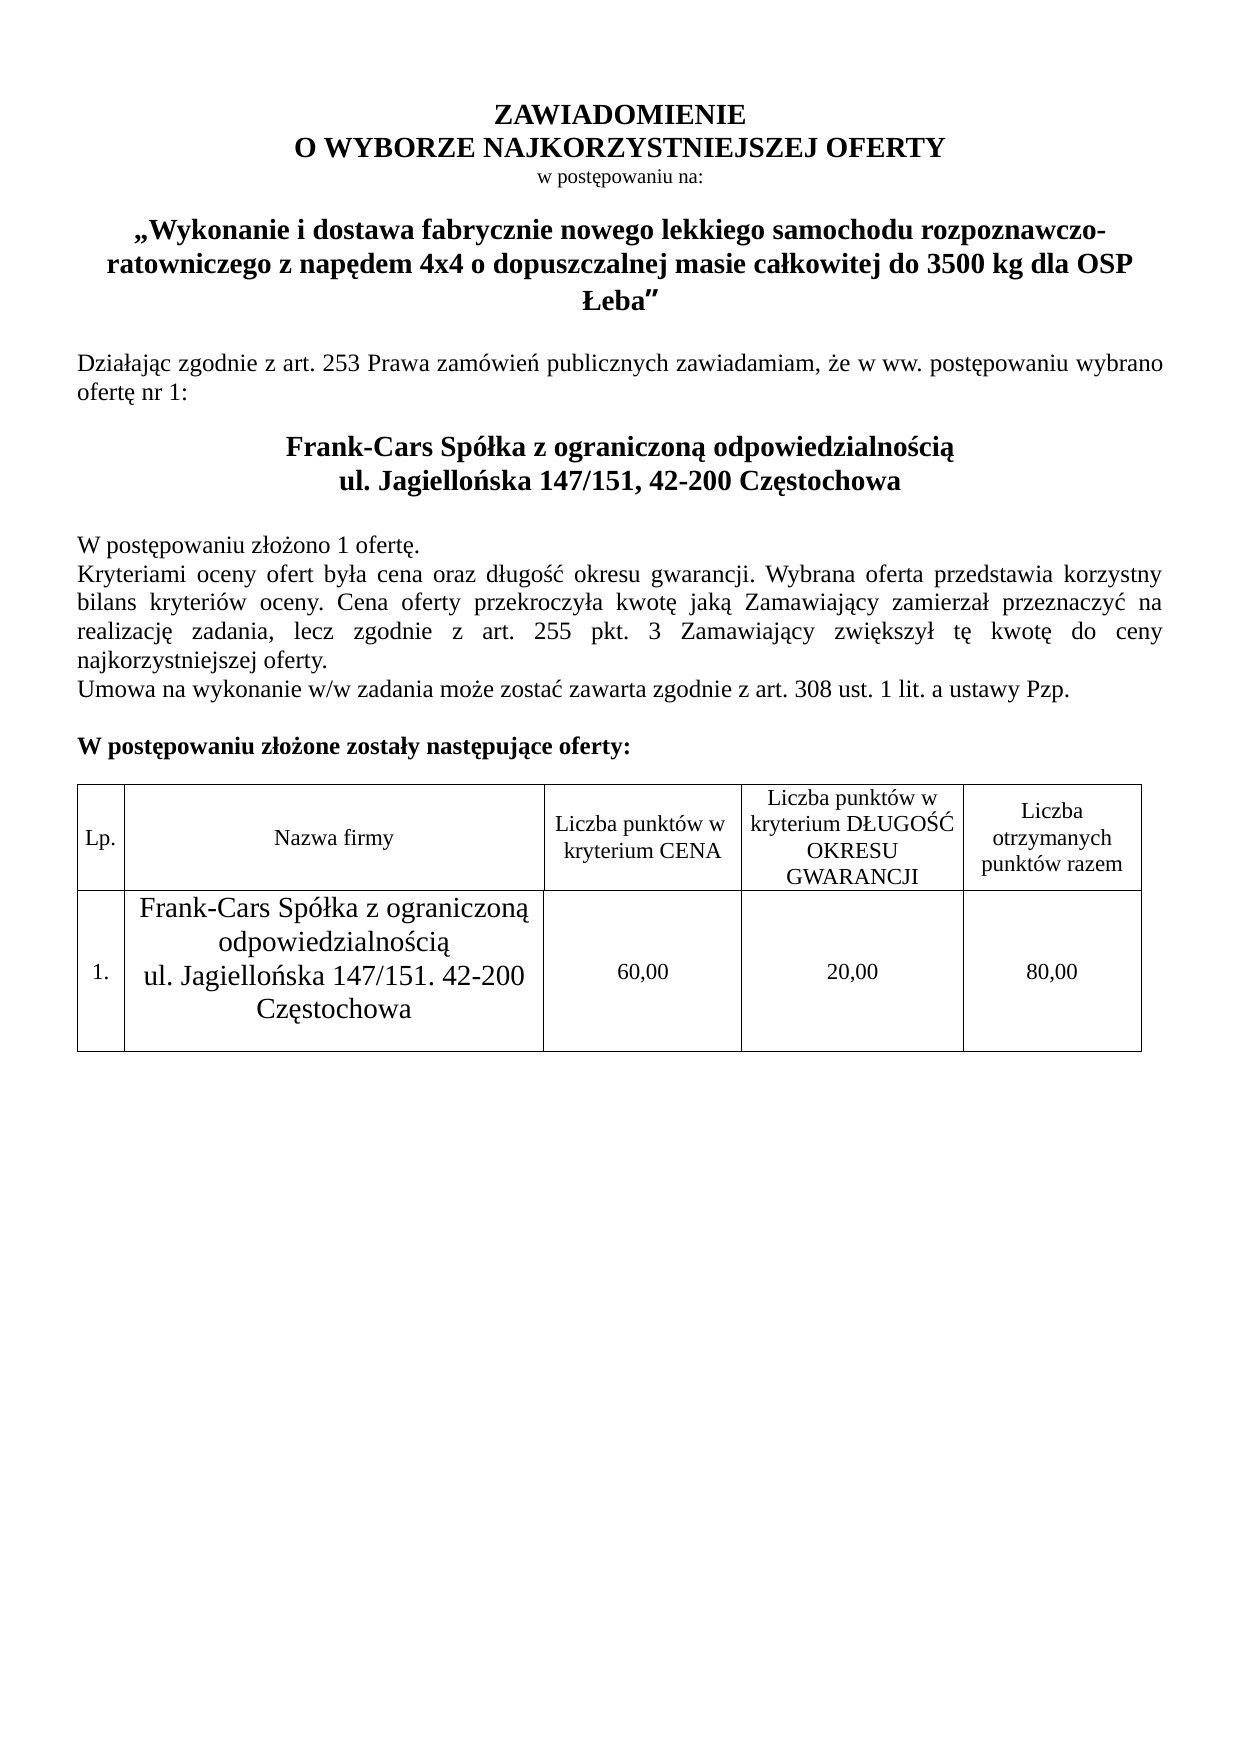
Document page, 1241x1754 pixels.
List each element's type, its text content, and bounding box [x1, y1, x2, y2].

text Umowa na wykonanie w/w zadania może zostać zawarta zgodnie z art. 308 ust. 1 lit. a ustawy Pzp. [77, 674, 1163, 702]
text Działając zgodnie z art. 253 Prawa zamówień publicznych zawiadamiam, że w ww. postępowaniu wybrano ofertę nr 1: [77, 348, 1163, 405]
table_header Nazwa firmy [125, 785, 544, 889]
text w postępowaniu na: [77, 164, 1163, 188]
text ZAWIADOMIENIE [77, 97, 1163, 131]
table_header Lp. [78, 785, 124, 889]
table_header Liczba punktów w kryterium DŁUGOŚĆ OKRESU GWARANCJI [742, 785, 963, 889]
table_cell Frank-Cars Spółka z ograniczoną odpowiedzialnością ul. Jagiellońska 147/151. 42-200 Częstochowa [125, 891, 543, 1051]
text W postępowaniu złożone zostały następujące oferty: [77, 731, 1163, 760]
text Frank-Cars Spółka z ograniczoną odpowiedzialnością [77, 429, 1163, 463]
table_cell 20,00 [742, 891, 963, 1051]
text Kryteriami oceny ofert była cena oraz długość okresu gwarancji. Wybrana oferta przedstawia korzystny bilans kryteriów oceny. Cena oferty przekroczyła kwotę jaką Zamawiający zamierzał przeznaczyć na realizację zadania, lecz zgodnie z art. 255 pkt. 3 Zamawiający zwiększył tę kwotę do ceny najkorzystniejszej oferty. [77, 559, 1163, 674]
table_cell 1. [78, 891, 124, 1051]
text „Wykonanie i dostawa fabrycznie nowego lekkiego samochodu rozpoznawczo-ratowniczego z napędem 4x4 o dopuszczalnej masie całkowitej do 3500 kg dla OSP Łeba” [77, 212, 1163, 319]
text W postępowaniu złożono 1 ofertę. [77, 530, 1163, 559]
table_cell 80,00 [964, 891, 1141, 1051]
table_cell 60,00 [544, 891, 741, 1051]
table_header Liczba punktów w kryterium CENA [545, 785, 741, 889]
text O WYBORZE NAJKORZYSTNIEJSZEJ OFERTY [77, 131, 1163, 164]
text ul. Jagiellońska 147/151, 42-200 Częstochowa [77, 463, 1163, 496]
table_header Liczba otrzymanych punktów razem [964, 785, 1141, 889]
